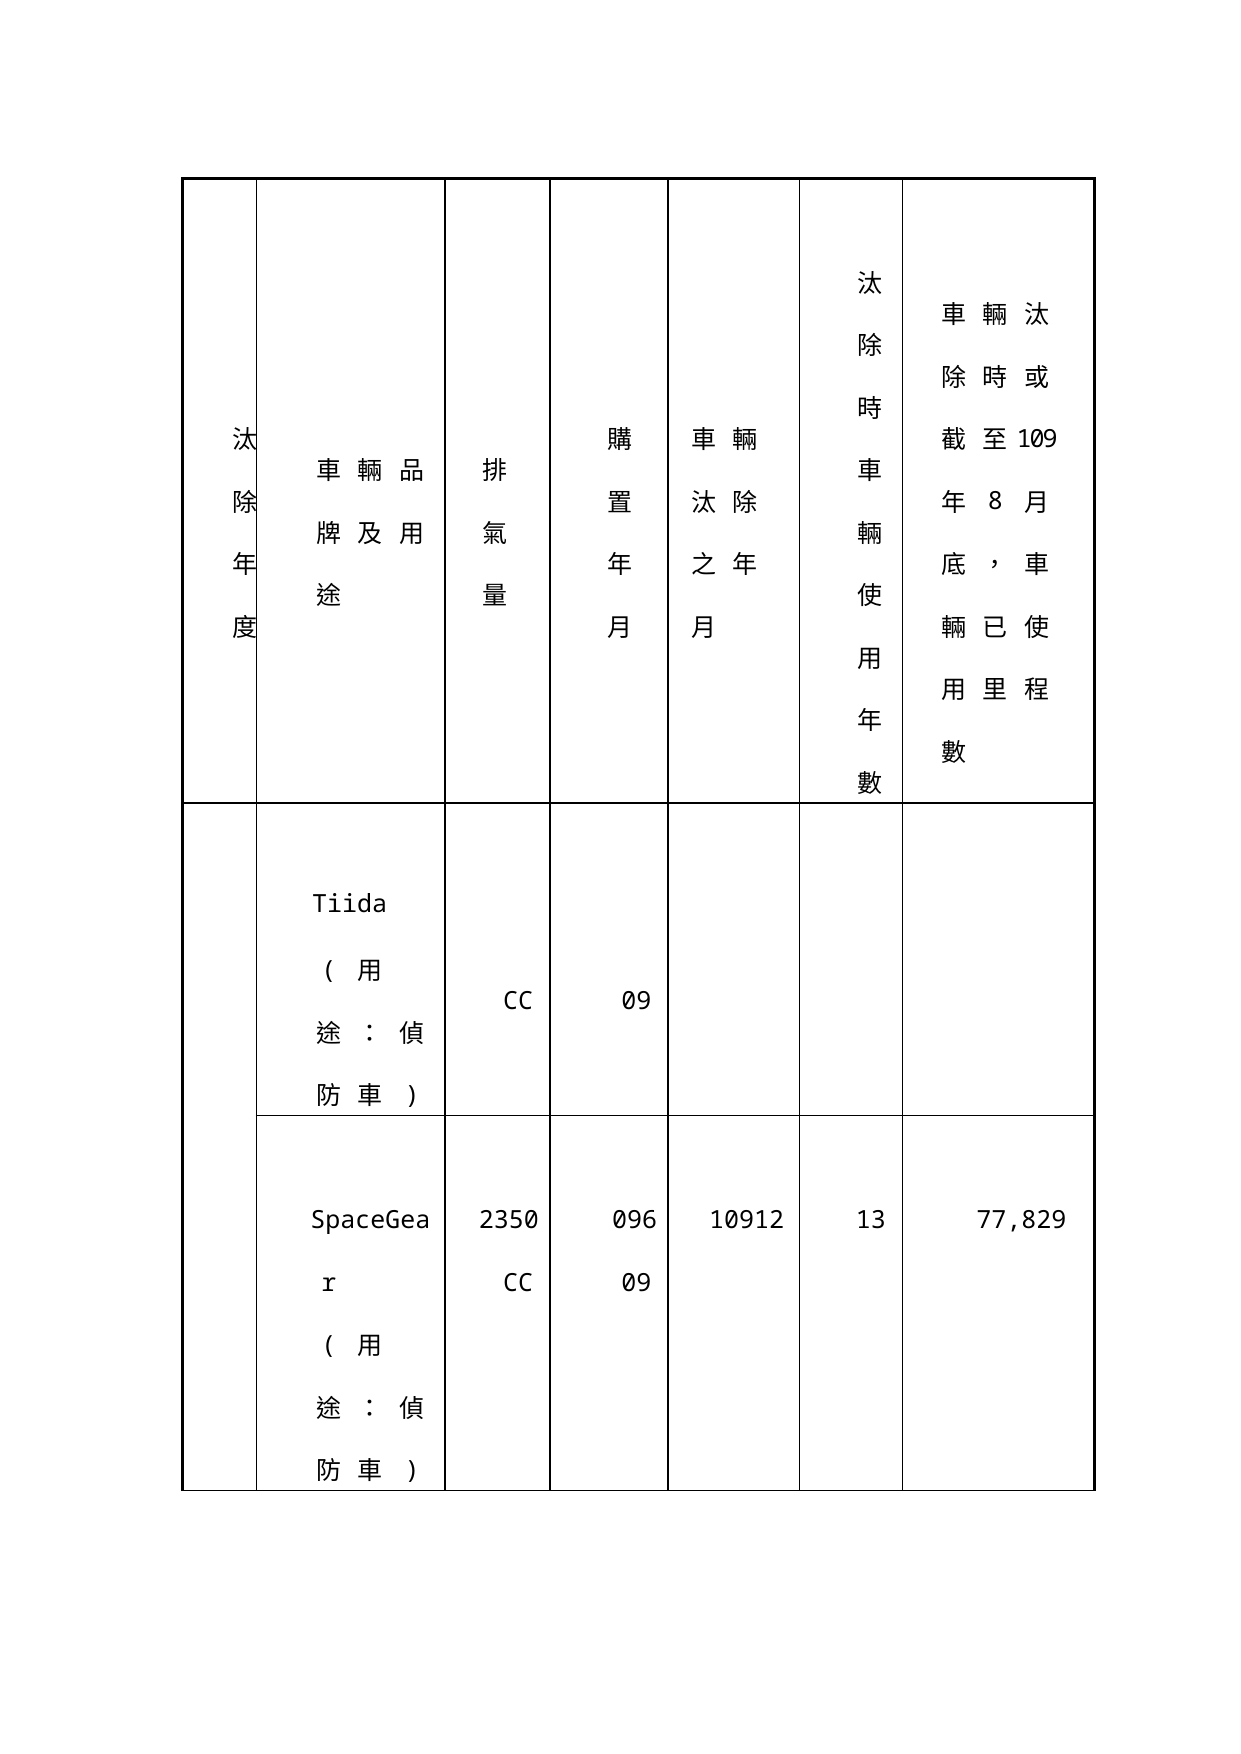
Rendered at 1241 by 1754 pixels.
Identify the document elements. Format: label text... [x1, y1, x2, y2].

table_header 車輛品牌及用途 [257, 180, 444, 802]
table_cell 13 [800, 1116, 902, 1490]
table_cell 10912 [669, 1116, 799, 1490]
table_cell 09 [551, 804, 667, 1115]
table_cell [903, 804, 1093, 1115]
table_cell CC [446, 804, 549, 1115]
table_cell 09609 [551, 1116, 667, 1490]
table_cell Tiida (用途：偵防車) [257, 804, 444, 1115]
table_header 汰除年度 [184, 180, 256, 802]
table_header 車輛汰除時或截至109年8月底，車輛已使用里程數 [903, 180, 1093, 802]
table_cell 2350CC [446, 1116, 549, 1490]
table_header 排氣量 [446, 180, 549, 802]
table_cell SpaceGear (用途：偵防車) [257, 1116, 444, 1490]
table_cell [669, 804, 799, 1115]
table_header 汰除時車輛使用年數 [800, 180, 902, 802]
table_header 車輛汰除之年月 [669, 180, 799, 802]
table_header 購置年月 [551, 180, 667, 802]
table_cell [800, 804, 902, 1115]
table_cell [184, 804, 256, 1490]
table_cell 77,829 [903, 1116, 1093, 1490]
